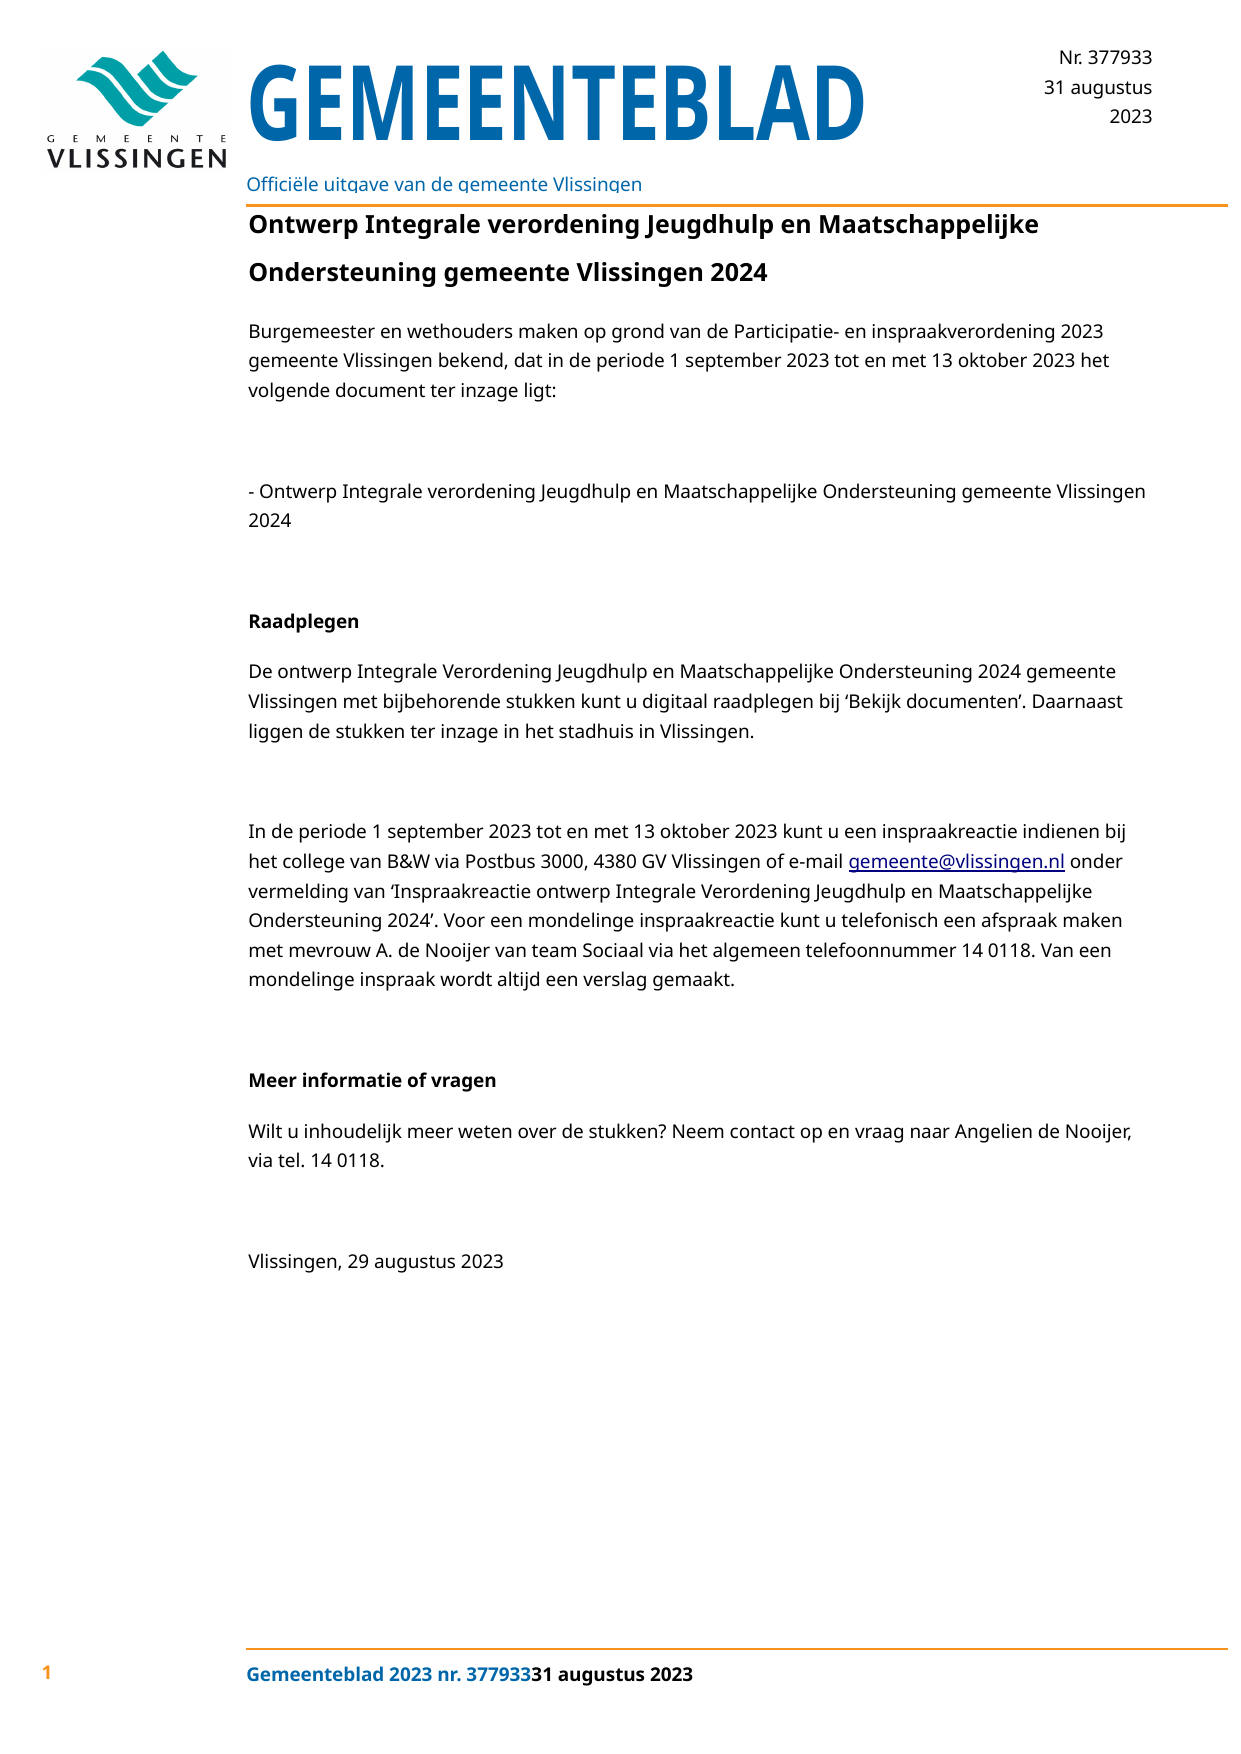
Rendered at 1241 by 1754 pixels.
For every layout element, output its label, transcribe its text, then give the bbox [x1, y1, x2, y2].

text Burgemeester en wethouders maken op grond van de Participatie- en inspraakverordening 2023 gemeente Vlissingen bekend, dat in de periode 1 september 2023 tot en met 13 oktober 2023 het volgende document ter inzage ligt: [248, 318, 1152, 403]
text Ontwerp Integrale verordening Jeugdhulp en Maatschappelijke Ondersteuning gemeente Vlissingen 2024 [248, 207, 1152, 288]
picture [41, 47, 231, 172]
text Vlissingen, 29 augustus 2023 [248, 1248, 1152, 1274]
text Wilt u inhoudelijk meer weten over de stukken? Neem contact op en vraag naar Angelien de Nooijer, via tel. 14 0118. [248, 1118, 1152, 1173]
text De ontwerp Integrale Verordening Jeugdhulp en Maatschappelijke Ondersteuning 2024 gemeente Vlissingen met bijbehorende stukken kunt u digitaal raadplegen bij ‘Bekijk documenten’. Daarnaast liggen de stukken ter inzage in het stadhuis in Vlissingen. [248, 659, 1152, 744]
text In de periode 1 september 2023 tot en met 13 oktober 2023 kunt u een inspraakreactie indienen bij het college van B&W via Postbus 3000, 4380 GV Vlissingen of e-mail gemeente@vlissingen.nl onder vermelding van ‘Inspraakreactie ontwerp Integrale Verordening Jeugdhulp en Maatschappelijke Ondersteuning 2024’. Voor een mondelinge inspraakreactie kunt u telefonisch een afspraak maken met mevrouw A. de Nooijer van team Sociaal via het algemeen telefoonnummer 14 0118. Van een mondelinge inspraak wordt altijd een verslag gemaakt. [248, 819, 1152, 992]
text Raadplegen [248, 608, 1152, 634]
text Meer informatie of vragen [248, 1067, 1152, 1093]
text - Ontwerp Integrale verordening Jeugdhulp en Maatschappelijke Ondersteuning gemeente Vlissingen 2024 [248, 478, 1152, 533]
